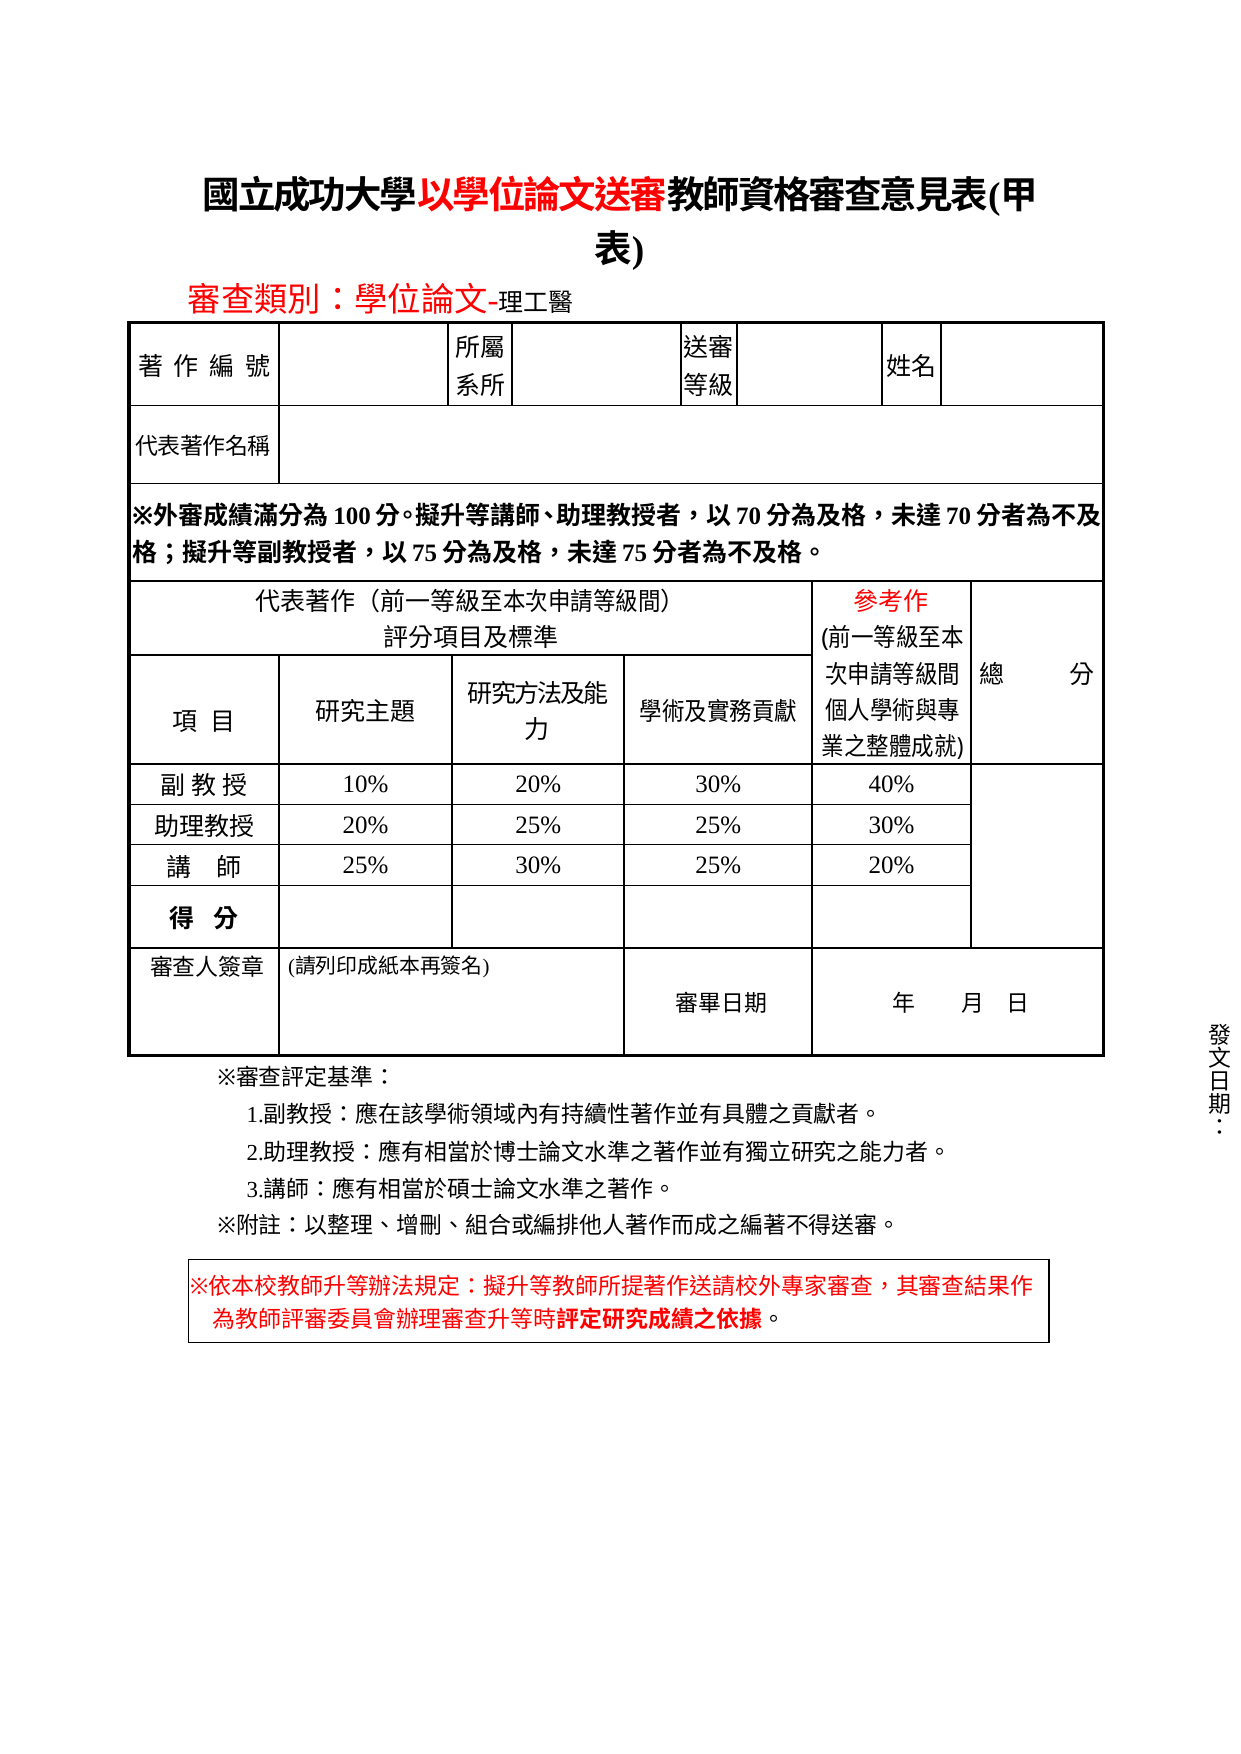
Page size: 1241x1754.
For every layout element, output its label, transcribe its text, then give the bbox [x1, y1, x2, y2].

table_cell 研究主題 [280, 656, 451, 763]
text 國立成功大學以學位論文送審教師資格審查意見表(甲表) [187, 164, 1053, 273]
table_cell 25% [453, 805, 623, 844]
text ※附註：以整理、增刪、組合或編排他人著作而成之編著不得送審。 [187, 1207, 1053, 1240]
table_cell 總分 [972, 582, 1102, 763]
table_cell (請列印成紙本再簽名) [280, 949, 623, 1053]
table_cell [813, 886, 970, 947]
text 審查類別：學位論文-理工醫 [187, 273, 1053, 321]
table_cell 代表著作（前一等級至本次申請等級間） 評分項目及標準 [131, 582, 811, 654]
table_header [942, 324, 1102, 405]
table_cell 25% [625, 845, 811, 885]
table_cell 助理教授 [131, 805, 278, 844]
text ※依本校教師升等辦法規定：擬升等教師所提著作送請校外專家審查，其審查結果作為教師評審委員會辦理審查升等時評定研究成績之依據。 [189, 1268, 1033, 1334]
table_cell 20% [280, 805, 451, 844]
table_cell 25% [625, 805, 811, 844]
table_header [738, 324, 881, 405]
table_cell 講 師 [131, 845, 278, 885]
table_header 所屬 系所 [449, 324, 511, 405]
table_cell 研究方法及能力 [453, 656, 623, 763]
table_cell [453, 886, 623, 947]
table_cell 10% [280, 765, 451, 803]
table_header [513, 324, 680, 405]
table_cell 得 分 [131, 886, 278, 947]
table_cell 20% [453, 765, 623, 803]
table_cell 參考作 (前一等級至本次申請等級間個人學術與專業之整體成就) [813, 582, 970, 763]
table_cell 審查人簽章 [131, 949, 278, 1053]
table_cell [625, 886, 811, 947]
table_header 著作編號 [131, 324, 278, 405]
table_cell [280, 406, 1102, 482]
table_cell 年 月 日 [813, 949, 1102, 1053]
table_cell 20% [813, 845, 970, 885]
text 3.講師：應有相當於碩士論文水準之著作。 [246, 1169, 1053, 1207]
table_header [280, 324, 447, 405]
table_header 送審 等級 [682, 324, 736, 405]
table_cell [972, 765, 1102, 947]
table_cell 30% [813, 805, 970, 844]
table_cell 副 教 授 [131, 765, 278, 803]
table_cell 學術及實務貢獻 [625, 656, 811, 763]
table_cell 30% [453, 845, 623, 885]
table_cell 審畢日期 [625, 949, 811, 1053]
text ※審查評定基準： [187, 1057, 1053, 1094]
table_cell [280, 886, 451, 947]
table_header 姓名 [883, 324, 940, 405]
table_cell 30% [625, 765, 811, 803]
table_cell 25% [280, 845, 451, 885]
table_cell 40% [813, 765, 970, 803]
table_cell ※外審成績滿分為100分。擬升等講師、助理教授者，以70分為及格，未達70分者為不及格；擬升等副教授者，以75分為及格，未達75分者為不及格。 [131, 484, 1102, 580]
text 2.助理教授：應有相當於博士論文水準之著作並有獨立研究之能力者。 [246, 1132, 1053, 1169]
table_cell 代表著作名稱 [131, 406, 278, 482]
text 1.副教授：應在該學術領域內有持續性著作並有具體之貢獻者。 [246, 1094, 1053, 1132]
table_cell 項 目 [131, 656, 278, 763]
